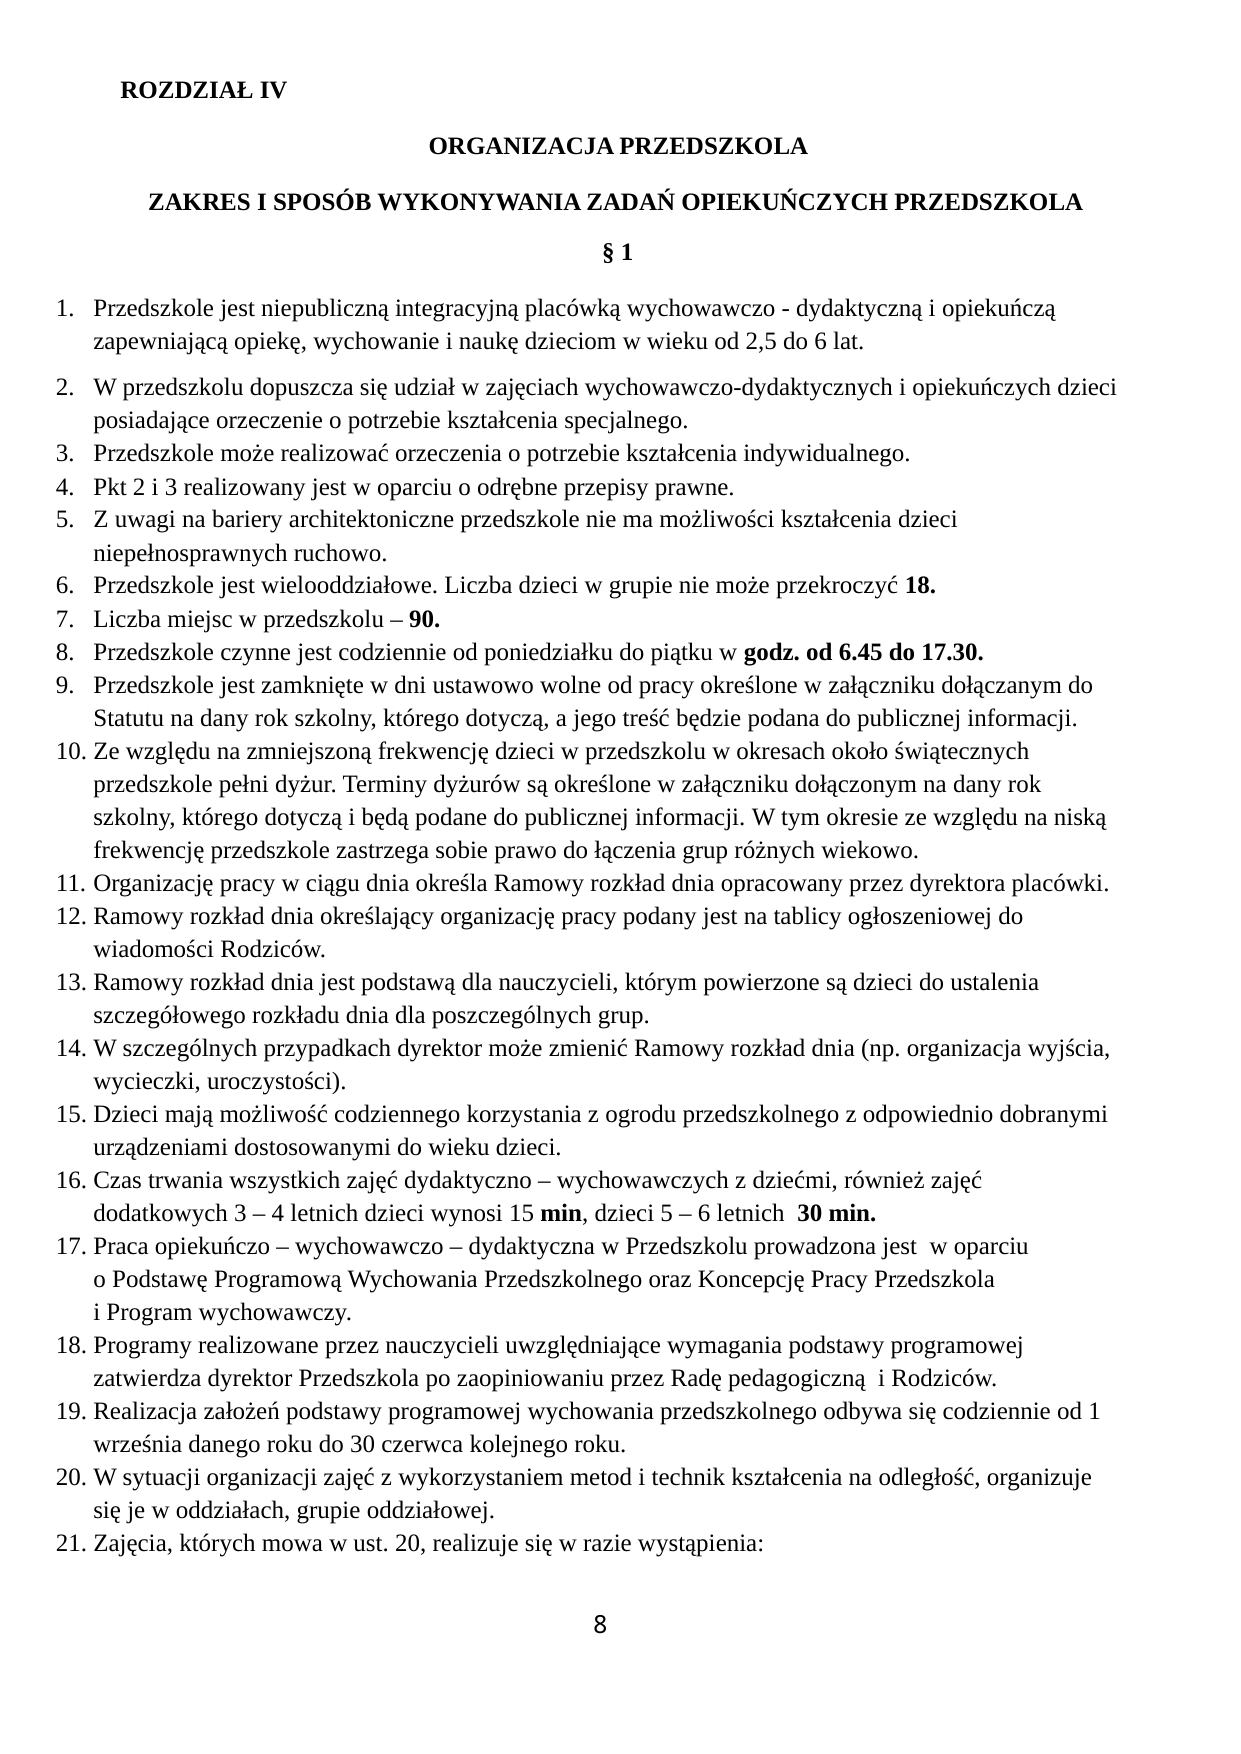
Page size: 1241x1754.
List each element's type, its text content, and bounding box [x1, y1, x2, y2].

list Przedszkole jest wielooddziałowe. Liczba dzieci w grupie nie może przekroczyć 18. [56, 571, 1122, 599]
list Programy realizowane przez nauczycieli uwzględniające wymagania podstawy programowej zatwierdza dyrektor Przedszkola po zaopiniowaniu przez Radę pedagogiczną i Rodziców. [56, 1330, 1122, 1392]
list Ramowy rozkład dnia jest podstawą dla nauczycieli, którym powierzone są dzieci do ustalenia szczegółowego rozkładu dnia dla poszczególnych grup. [56, 967, 1122, 1029]
list Ze względu na zmniejszoną frekwencję dzieci w przedszkolu w okresach około świątecznych przedszkole pełni dyżur. Terminy dyżurów są określone w załączniku dołączonym na dany rok szkolny, którego dotyczą i będą podane do publicznej informacji. W tym okresie ze względu na niską frekwencję przedszkole zastrzega sobie prawo do łączenia grup różnych wiekowo. [56, 736, 1122, 863]
text ROZDZIAŁ IV [120, 75, 1121, 104]
list Zajęcia, których mowa w ust. 20, realizuje się w razie wystąpienia: [56, 1528, 1122, 1557]
list Dzieci mają możliwość codziennego korzystania z ogrodu przedszkolnego z odpowiednio dobranymi urządzeniami dostosowanymi do wieku dzieci. [56, 1099, 1122, 1161]
list Realizacja założeń podstawy programowej wychowania przedszkolnego odbywa się codziennie od 1 września danego roku do 30 czerwca kolejnego roku. [56, 1396, 1122, 1458]
list W szczególnych przypadkach dyrektor może zmienić Ramowy rozkład dnia (np. organizacja wyjścia, wycieczki, uroczystości). [56, 1033, 1122, 1095]
list Organizację pracy w ciągu dnia określa Ramowy rozkład dnia opracowany przez dyrektora placówki. [56, 868, 1122, 897]
list Przedszkole może realizować orzeczenia o potrzebie kształcenia indywidualnego. [56, 438, 1122, 467]
list Praca opiekuńczo – wychowawczo – dydaktyczna w Przedszkolu prowadzona jest w oparciu o Podstawę Programową Wychowania Przedszkolnego oraz Koncepcję Pracy Przedszkola i Program wychowawczy. [56, 1231, 1122, 1326]
list Przedszkole czynne jest codziennie od poniedziałku do piątku w godz. od 6.45 do 17.30. [56, 637, 1122, 665]
list Liczba miejsc w przedszkolu – 90. [56, 604, 1122, 632]
list Z uwagi na bariery architektoniczne przedszkole nie ma możliwości kształcenia dzieci niepełnosprawnych ruchowo. [56, 504, 1122, 566]
text ZAKRES I SPOSÓB WYKONYWANIA ZADAŃ OPIEKUŃCZYCH PRZEDSZKOLA [120, 187, 1122, 215]
list Ramowy rozkład dnia określający organizację pracy podany jest na tablicy ogłoszeniowej do wiadomości Rodziców. [56, 901, 1122, 963]
list Pkt 2 i 3 realizowany jest w oparciu o odrębne przepisy prawne. [56, 472, 1122, 500]
list Przedszkole jest zamknięte w dni ustawowo wolne od pracy określone w załączniku dołączanym do Statutu na dany rok szkolny, którego dotyczą, a jego treść będzie podana do publicznej informacji. [56, 670, 1122, 731]
list W przedszkolu dopuszcza się udział w zajęciach wychowawczo-dydaktycznych i opiekuńczych dzieci posiadające orzeczenie o potrzebie kształcenia specjalnego. [56, 372, 1122, 434]
text § 1 [120, 237, 1121, 266]
text ORGANIZACJA PRZEDSZKOLA [120, 131, 1121, 159]
list Przedszkole jest niepubliczną integracyjną placówką wychowawczo - dydaktyczną i opiekuńczą zapewniającą opiekę, wychowanie i naukę dzieciom w wieku od 2,5 do 6 lat. [56, 293, 1122, 355]
list W sytuacji organizacji zajęć z wykorzystaniem metod i technik kształcenia na odległość, organizuje się je w oddziałach, grupie oddziałowej. [56, 1462, 1122, 1524]
list Czas trwania wszystkich zajęć dydaktyczno – wychowawczych z dziećmi, również zajęć dodatkowych 3 – 4 letnich dzieci wynosi 15 min, dzieci 5 – 6 letnich 30 min. [56, 1165, 1122, 1227]
